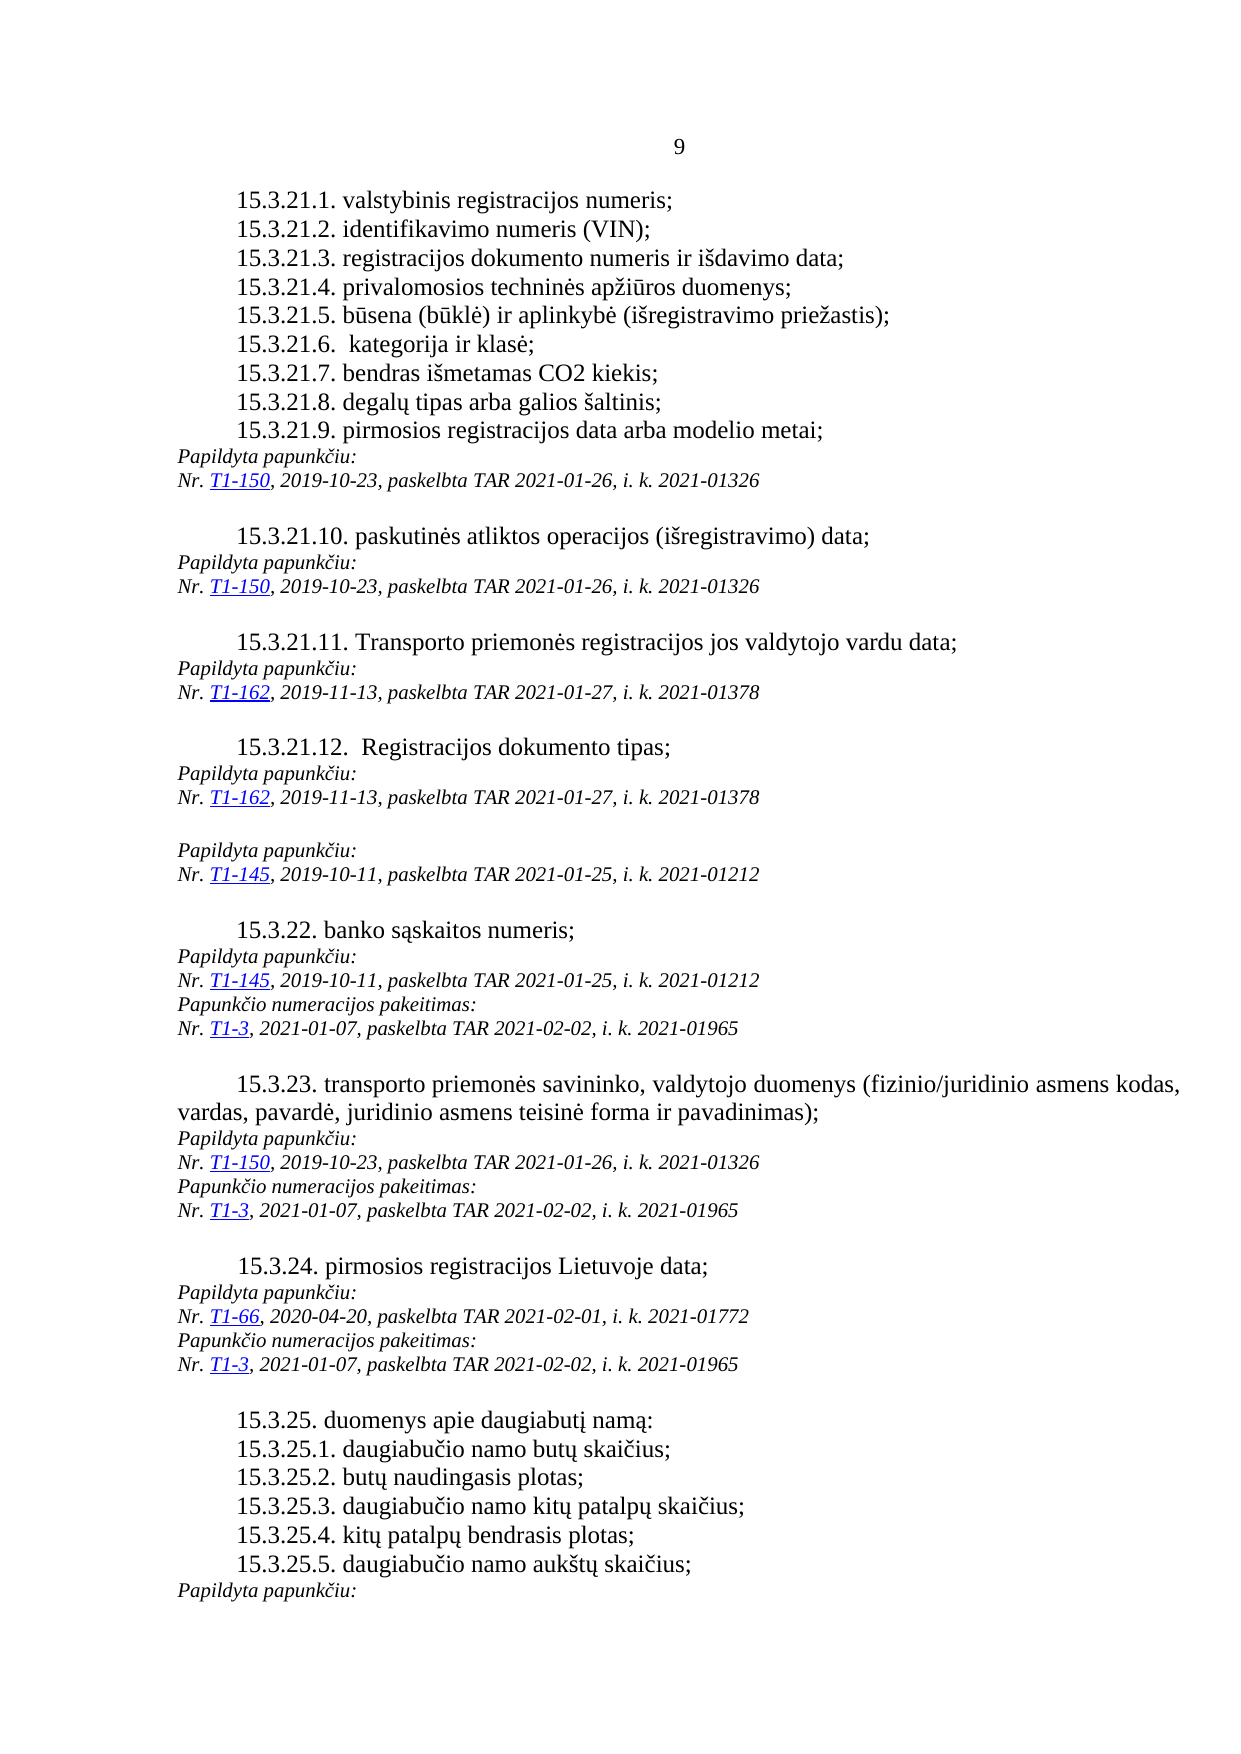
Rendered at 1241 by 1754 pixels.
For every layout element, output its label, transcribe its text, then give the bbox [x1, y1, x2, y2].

text 15.3.21.12. Registracijos dokumento tipas; [236, 732, 1181, 761]
text Nr. T1-162, 2019-11-13, paskelbta TAR 2021-01-27, i. k. 2021-01378 [177, 680, 1181, 704]
text 15.3.22. banko sąskaitos numeris; [236, 915, 1181, 944]
text Nr. T1-150, 2019-10-23, paskelbta TAR 2021-01-26, i. k. 2021-01326 [177, 1150, 1181, 1174]
text 15.3.21.2. identifikavimo numeris (VIN); [177, 214, 1181, 243]
text Papildyta papunkčiu: [177, 761, 1181, 785]
text 15.3.21.6. kategorija ir klasė; [177, 329, 1181, 358]
text Nr. T1-150, 2019-10-23, paskelbta TAR 2021-01-26, i. k. 2021-01326 [177, 574, 1181, 598]
text 15.3.21.11. Transporto priemonės registracijos jos valdytojo vardu data; [236, 627, 1181, 656]
text 15.3.21.4. privalomosios techninės apžiūros duomenys; [177, 272, 1181, 301]
text 15.3.23. transporto priemonės savininko, valdytojo duomenys (fizinio/juridinio asmens kodas, vardas, pavardė, juridinio asmens teisinė forma ir pavadinimas); [177, 1069, 1181, 1126]
text Papunkčio numeracijos pakeitimas: [177, 1174, 1181, 1198]
text Nr. T1-145, 2019-10-11, paskelbta TAR 2021-01-25, i. k. 2021-01212 [177, 862, 1181, 886]
text 15.3.21.7. bendras išmetamas CO2 kiekis; [177, 358, 1181, 387]
text 15.3.25.1. daugiabučio namo butų skaičius; [177, 1434, 1181, 1462]
text Papunkčio numeracijos pakeitimas: [177, 992, 1181, 1016]
text Papildyta papunkčiu: [177, 656, 1181, 680]
text 15.3.21.9. pirmosios registracijos data arba modelio metai; [236, 416, 1181, 444]
text 15.3.24. pirmosios registracijos Lietuvoje data; [177, 1251, 1181, 1280]
text Papunkčio numeracijos pakeitimas: [177, 1328, 1181, 1352]
text 15.3.25.5. daugiabučio namo aukštų skaičius; [177, 1549, 1181, 1577]
text 15.3.21.10. paskutinės atliktos operacijos (išregistravimo) data; [236, 521, 1181, 550]
text Papildyta papunkčiu: [177, 550, 1181, 574]
text 15.3.25.2. butų naudingasis plotas; [177, 1462, 1181, 1491]
text Nr. T1-66, 2020-04-20, paskelbta TAR 2021-02-01, i. k. 2021-01772 [177, 1304, 1181, 1328]
text 15.3.21.5. būsena (būklė) ir aplinkybė (išregistravimo priežastis); [177, 301, 1181, 329]
text Nr. T1-162, 2019-11-13, paskelbta TAR 2021-01-27, i. k. 2021-01378 [177, 785, 1181, 809]
text Papildyta papunkčiu: [177, 1280, 1181, 1304]
text Nr. T1-3, 2021-01-07, paskelbta TAR 2021-02-02, i. k. 2021-01965 [177, 1352, 1181, 1376]
text Papildyta papunkčiu: [177, 838, 1181, 862]
text 15.3.21.1. valstybinis registracijos numeris; [177, 186, 1181, 214]
text Papildyta papunkčiu: [177, 1126, 1181, 1150]
text 15.3.25.4. kitų patalpų bendrasis plotas; [177, 1520, 1181, 1549]
text 15.3.25. duomenys apie daugiabutį namą: [177, 1405, 1181, 1434]
text Papildyta papunkčiu: [177, 944, 1181, 968]
text Nr. T1-3, 2021-01-07, paskelbta TAR 2021-02-02, i. k. 2021-01965 [177, 1198, 1181, 1222]
text Papildyta papunkčiu: [177, 1577, 1181, 1602]
text 15.3.21.8. degalų tipas arba galios šaltinis; [177, 387, 1181, 416]
text Nr. T1-145, 2019-10-11, paskelbta TAR 2021-01-25, i. k. 2021-01212 [177, 968, 1181, 992]
text Papildyta papunkčiu: [177, 444, 1181, 468]
text Nr. T1-150, 2019-10-23, paskelbta TAR 2021-01-26, i. k. 2021-01326 [177, 468, 1181, 492]
text 15.3.25.3. daugiabučio namo kitų patalpų skaičius; [177, 1491, 1181, 1520]
text 15.3.21.3. registracijos dokumento numeris ir išdavimo data; [177, 243, 1181, 272]
text Nr. T1-3, 2021-01-07, paskelbta TAR 2021-02-02, i. k. 2021-01965 [177, 1016, 1181, 1040]
